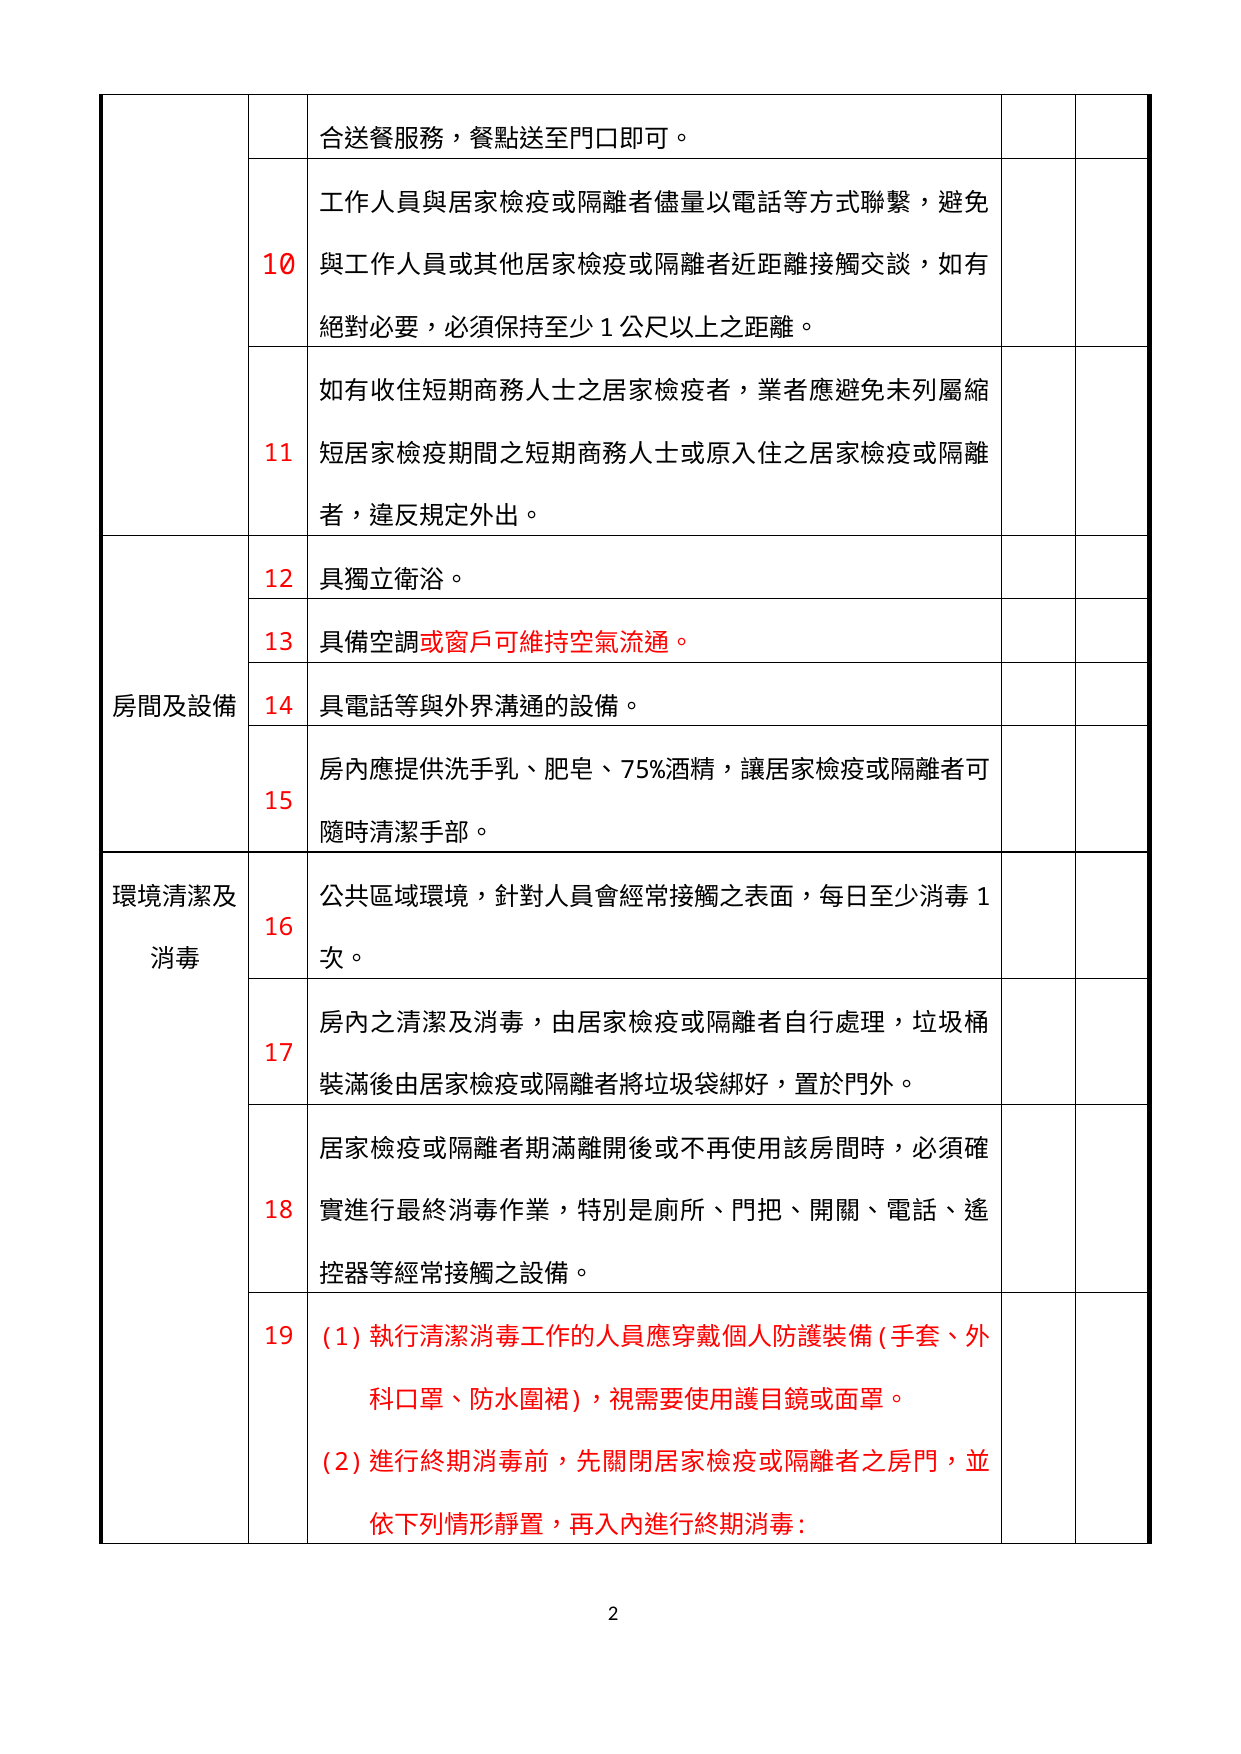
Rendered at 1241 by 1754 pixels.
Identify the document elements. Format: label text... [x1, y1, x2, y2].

table_cell 12 [249, 536, 307, 598]
table_cell [1076, 95, 1147, 158]
table_cell 執行清潔消毒工作的人員應穿戴個人防護裝備(手套、外科口罩、防水圍裙)，視需要使用護目鏡或面罩。 進行終期消毒前，先關閉居家檢疫或隔離者之房門，並依下列情形靜置，再入內進行終期消毒: 一般居家檢疫/隔離者之房間，靜置至少3小時。 確診個案之房間，靜置至少24小時，執行清潔消毒工作人員應穿戴較高規格之個人防護裝備(手套、N95口罩、防水圍裙、護目鏡或面罩)。 [308, 1293, 1001, 1543]
table_cell [1002, 663, 1075, 725]
table_cell [1076, 663, 1147, 725]
table_cell [249, 95, 307, 158]
table_cell [1002, 853, 1075, 977]
table_cell [1076, 536, 1147, 598]
table_cell 房內之清潔及消毒，由居家檢疫或隔離者自行處理，垃圾桶裝滿後由居家檢疫或隔離者將垃圾袋綁好，置於門外。 [308, 979, 1001, 1103]
table_cell 10 [249, 159, 307, 346]
table_cell 13 [249, 599, 307, 662]
table_cell [1002, 1105, 1075, 1292]
table_cell [1076, 979, 1147, 1103]
table_cell [1002, 979, 1075, 1103]
table_cell 公共區域環境，針對人員會經常接觸之表面，每日至少消毒1次。 [308, 853, 1001, 977]
table_cell [1002, 347, 1075, 535]
table_cell [1076, 1105, 1147, 1292]
table_cell 16 [249, 853, 307, 977]
table_cell [1002, 1293, 1075, 1543]
table_cell [1002, 599, 1075, 662]
table_cell 如有收住短期商務人士之居家檢疫者，業者應避免未列屬縮短居家檢疫期間之短期商務人士或原入住之居家檢疫或隔離者，違反規定外出。 [308, 347, 1001, 535]
table_cell [1076, 347, 1147, 535]
table_cell 房間及設備 [103, 536, 248, 851]
table_cell [1076, 726, 1147, 851]
table_cell 具電話等與外界溝通的設備。 [308, 663, 1001, 725]
table_cell [1076, 159, 1147, 346]
table_cell [1002, 536, 1075, 598]
table_cell 14 [249, 663, 307, 725]
table_cell 18 [249, 1105, 307, 1292]
table_cell 具獨立衛浴。 [308, 536, 1001, 598]
table_cell [1002, 159, 1075, 346]
table_cell [1076, 599, 1147, 662]
table_cell 工作人員與居家檢疫或隔離者儘量以電話等方式聯繫，避免與工作人員或其他居家檢疫或隔離者近距離接觸交談，如有絕對必要，必須保持至少1公尺以上之距離。 [308, 159, 1001, 346]
table_cell [1002, 726, 1075, 851]
table_cell 居家檢疫或隔離者期滿離開後或不再使用該房間時，必須確實進行最終消毒作業，特別是廁所、門把、開關、電話、遙控器等經常接觸之設備。 [308, 1105, 1001, 1292]
table_cell 17 [249, 979, 307, 1103]
table_cell 11 [249, 347, 307, 535]
table_cell [1076, 853, 1147, 977]
table_cell 合送餐服務，餐點送至門口即可。 [308, 95, 1001, 158]
table_cell 15 [249, 726, 307, 851]
table_cell 房內應提供洗手乳、肥皂、75%酒精，讓居家檢疫或隔離者可隨時清潔手部。 [308, 726, 1001, 851]
table_cell [1076, 1293, 1147, 1543]
table_cell 19 [249, 1293, 307, 1543]
table_cell 具備空調或窗戶可維持空氣流通。 [308, 599, 1001, 662]
table_cell [103, 95, 248, 535]
table_cell 環境清潔及消毒 [103, 853, 248, 1543]
table_cell [1002, 95, 1075, 158]
